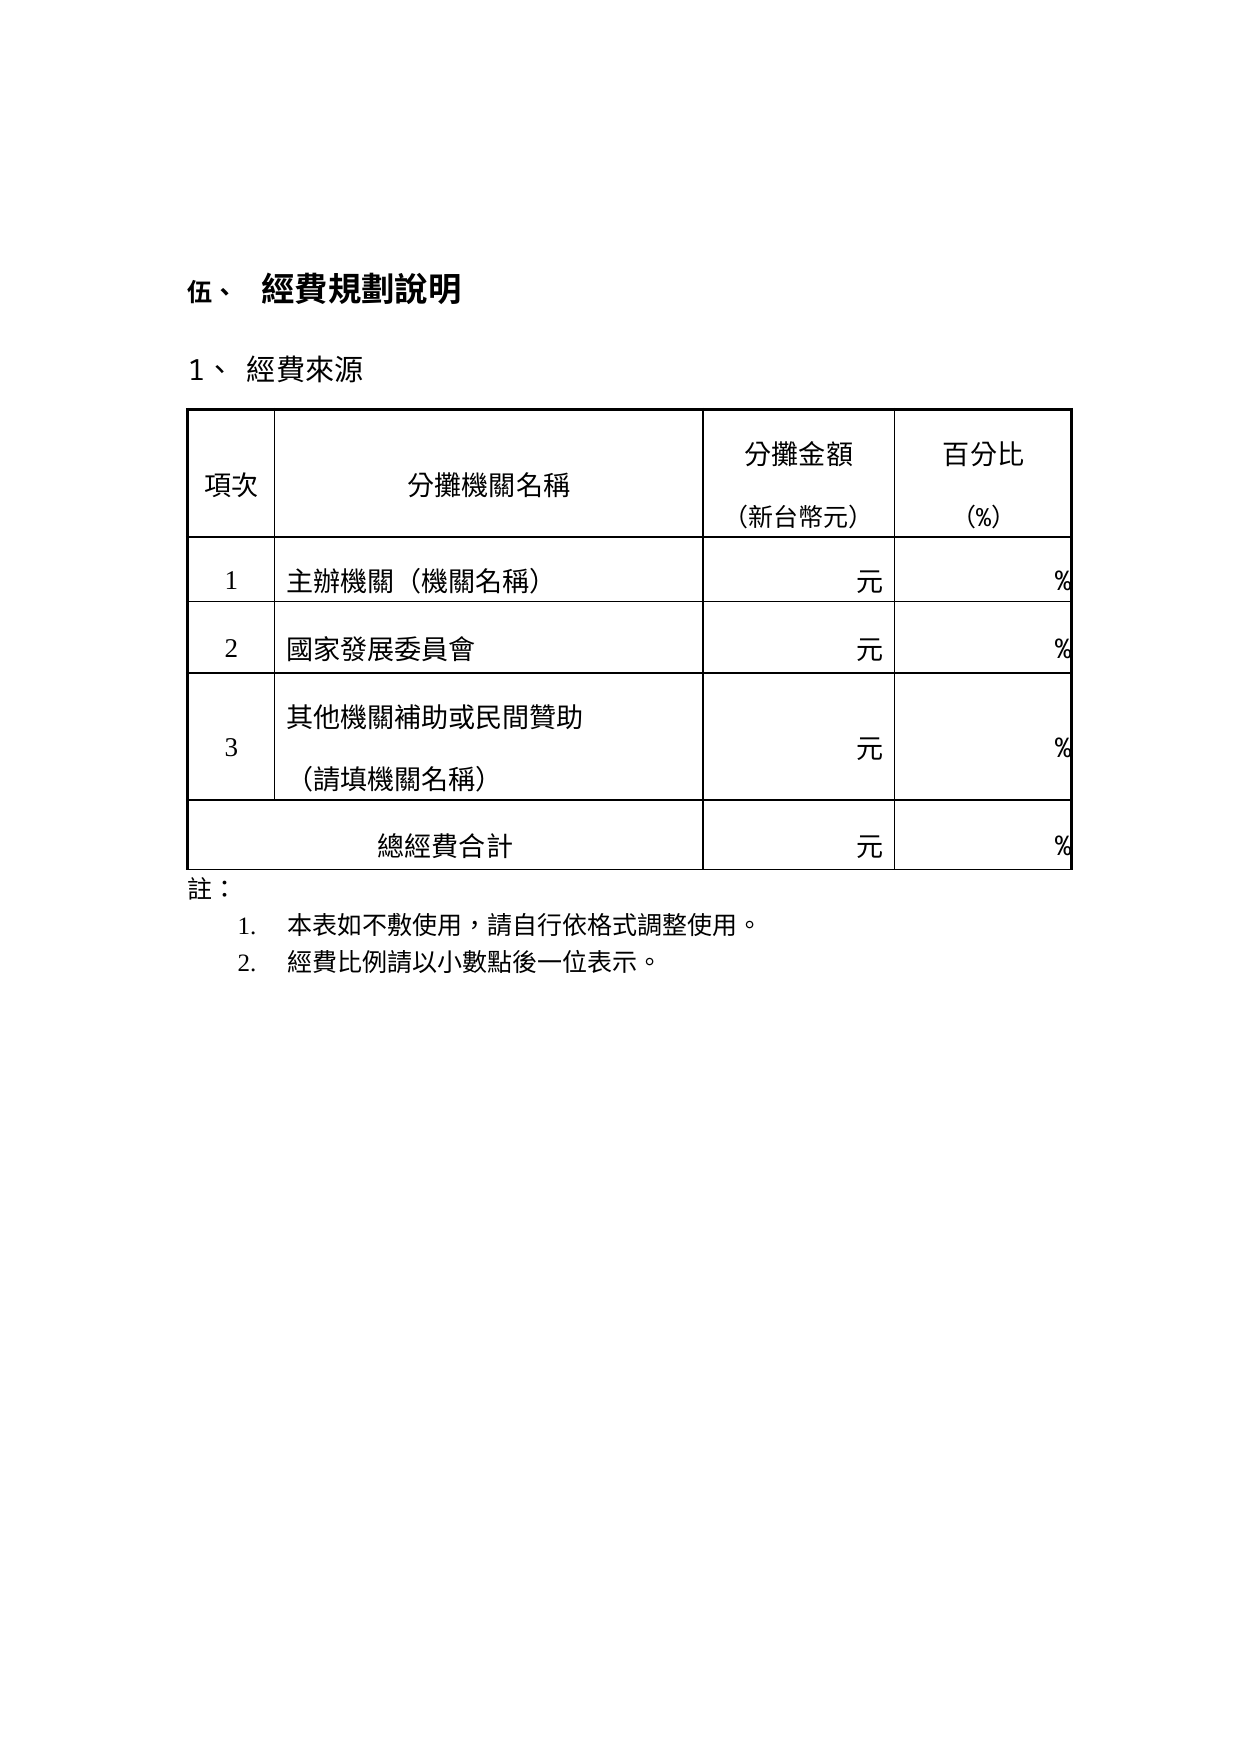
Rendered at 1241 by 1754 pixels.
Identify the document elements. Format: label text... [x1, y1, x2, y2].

text 註： [187, 870, 1053, 906]
table_cell 元 [704, 674, 894, 799]
table_header 分攤金額 （新台幣元） [704, 411, 894, 536]
table_cell % [895, 801, 1070, 869]
table_cell 3 [189, 674, 274, 799]
table_cell 元 [704, 538, 894, 601]
list 經費來源 [187, 327, 1053, 389]
table_cell 2 [189, 602, 274, 672]
table_cell % [895, 538, 1070, 601]
list 本表如不敷使用，請自行依格式調整使用。 [237, 906, 1053, 942]
list 經費規劃說明 [187, 245, 1053, 308]
table_cell 1 [189, 538, 274, 601]
table_header 分攤機關名稱 [275, 411, 702, 536]
table_cell 主辦機關（機關名稱） [275, 538, 702, 601]
table_cell % [895, 602, 1070, 672]
table_cell % [895, 674, 1070, 799]
table_header 項次 [189, 411, 274, 536]
table_cell 總經費合計 [189, 801, 702, 869]
table_cell 國家發展委員會 [275, 602, 702, 672]
table_cell 元 [704, 801, 894, 869]
table_cell 其他機關補助或民間贊助 （請填機關名稱） [275, 674, 702, 799]
table_cell 元 [704, 602, 894, 672]
table_header 百分比 （%） [895, 411, 1070, 536]
list 經費比例請以小數點後一位表示。 [237, 942, 1053, 978]
